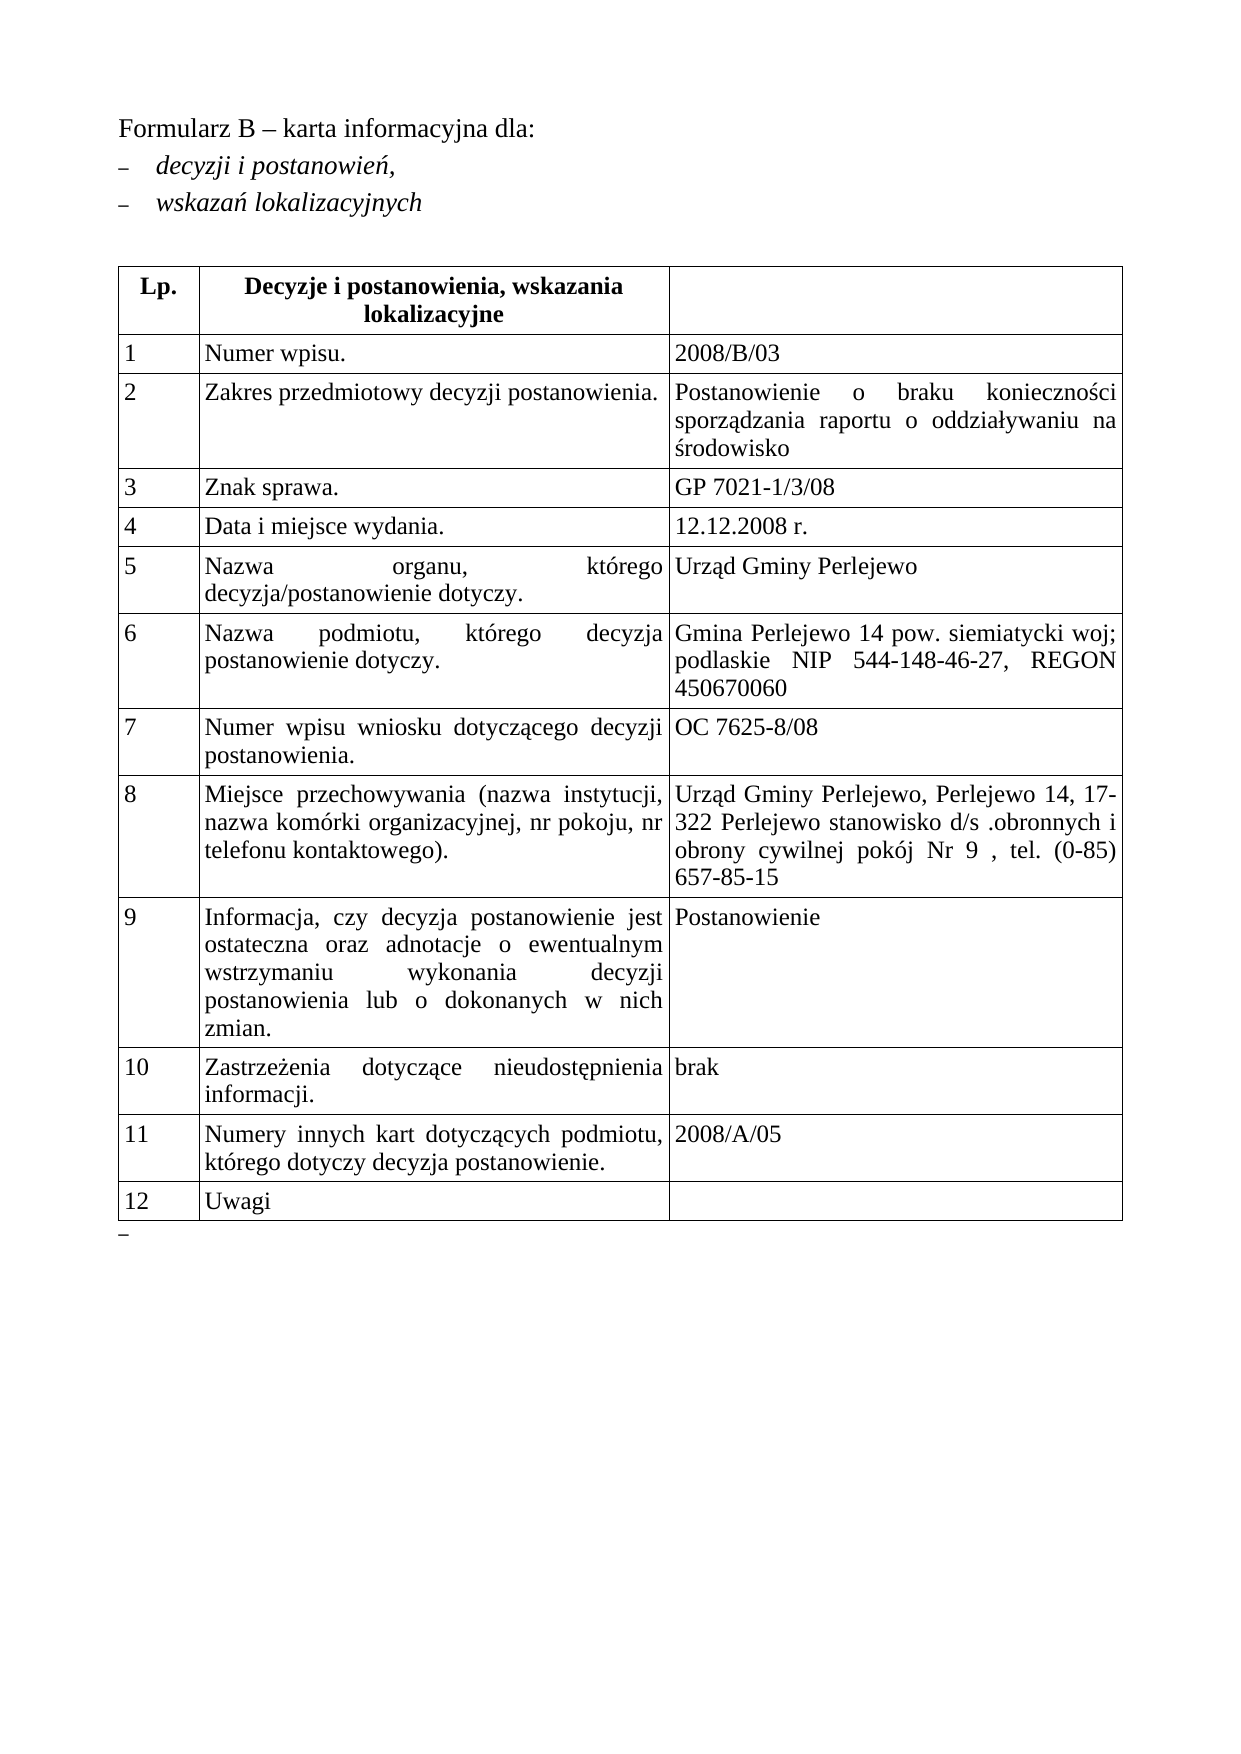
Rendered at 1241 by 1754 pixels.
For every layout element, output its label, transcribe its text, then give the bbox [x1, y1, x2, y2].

table_cell Zakres przedmiotowy decyzji postanowienia. [200, 374, 669, 467]
table_cell 12.12.2008 r. [670, 508, 1122, 546]
table_cell 7 [119, 709, 199, 774]
table_cell Zastrzeżenia dotyczące nieudostępnienia informacji. [200, 1048, 669, 1114]
table_cell Informacja, czy decyzja postanowienie jest ostateczna oraz adnotacje o ewentualnym wstrzymaniu wykonania decyzji postanowienia lub o dokonanych w nich zmian. [200, 898, 669, 1047]
table_header Lp. [119, 267, 199, 333]
list wskazań lokalizacyjnych [118, 192, 1122, 217]
table_cell Nazwa podmiotu, którego decyzja postanowienie dotyczy. [200, 614, 669, 708]
table_cell Nazwa organu, którego decyzja/postanowienie dotyczy. [200, 547, 669, 613]
table_cell 1 [119, 335, 199, 373]
table_cell Uwagi [200, 1182, 669, 1220]
table_cell Miejsce przechowywania (nazwa instytucji, nazwa komórki organizacyjnej, nr pokoju, nr telefonu kontaktowego). [200, 776, 669, 897]
table_cell Data i miejsce wydania. [200, 508, 669, 546]
table_cell 2008/A/05 [670, 1115, 1122, 1181]
table_cell Numer wpisu. [200, 335, 669, 373]
table_cell Postanowienie o braku konieczności sporządzania raportu o oddziaływaniu na środowisko [670, 374, 1122, 467]
table_header Decyzje i postanowienia, wskazania lokalizacyjne [200, 267, 669, 333]
list decyzji i postanowień, [118, 155, 1122, 180]
table_cell Urząd Gminy Perlejewo, Perlejewo 14, 17-322 Perlejewo stanowisko d/s .obronnych i obrony cywilnej pokój Nr 9 , tel. (0-85) 657-85-15 [670, 776, 1122, 897]
table_cell 2 [119, 374, 199, 467]
table_cell OC 7625-8/08 [670, 709, 1122, 774]
table_cell Gmina Perlejewo 14 pow. siemiatycki woj; podlaskie NIP 544-148-46-27, REGON 450670060 [670, 614, 1122, 708]
table_cell Znak sprawa. [200, 469, 669, 507]
table_cell 3 [119, 469, 199, 507]
text Formularz B – karta informacyjna dla: [118, 118, 1122, 143]
table_header [670, 267, 1122, 333]
table_cell Urząd Gminy Perlejewo [670, 547, 1122, 613]
table_cell GP 7021-1/3/08 [670, 469, 1122, 507]
table_cell 5 [119, 547, 199, 613]
table_cell 9 [119, 898, 199, 1047]
table_cell 2008/B/03 [670, 335, 1122, 373]
table_cell Numer wpisu wniosku dotyczącego decyzji postanowienia. [200, 709, 669, 774]
table_cell [670, 1182, 1122, 1220]
table_cell Postanowienie [670, 898, 1122, 1047]
table_cell 8 [119, 776, 199, 897]
table_cell Numery innych kart dotyczących podmiotu, którego dotyczy decyzja postanowienie. [200, 1115, 669, 1181]
table_cell brak [670, 1048, 1122, 1114]
table_cell 11 [119, 1115, 199, 1181]
table_cell 4 [119, 508, 199, 546]
table_cell 10 [119, 1048, 199, 1114]
table_cell 12 [119, 1182, 199, 1220]
table_cell 6 [119, 614, 199, 708]
